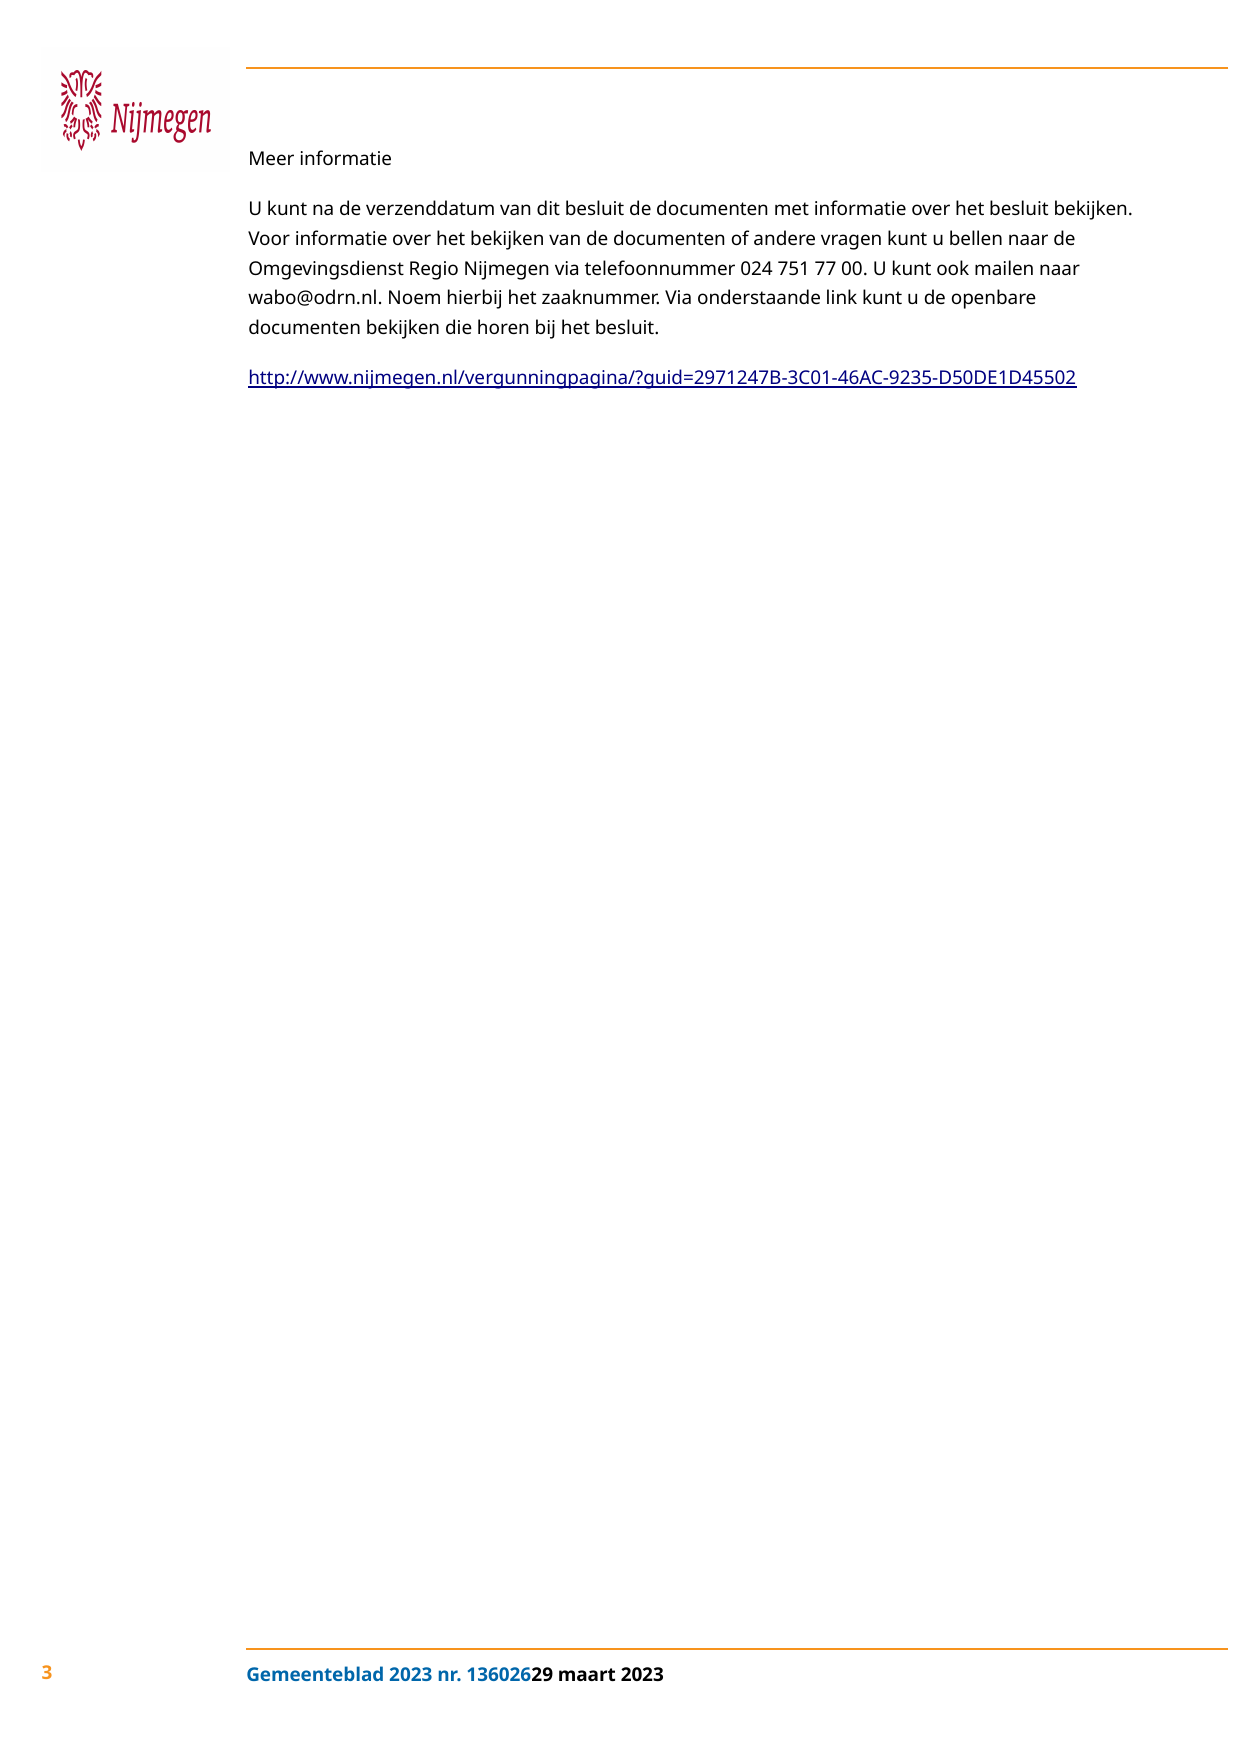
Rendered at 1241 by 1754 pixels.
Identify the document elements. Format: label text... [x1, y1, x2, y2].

text U kunt na de verzenddatum van dit besluit de documenten met informatie over het besluit bekijken. Voor informatie over het bekijken van de documenten of andere vragen kunt u bellen naar de Omgevingsdienst Regio Nijmegen via telefoonnummer 024 751 77 00. U kunt ook mailen naar wabo@odrn.nl. Noem hierbij het zaaknummer. Via onderstaande link kunt u de openbare documenten bekijken die horen bij het besluit. [248, 196, 1152, 340]
text Meer informatie [248, 145, 1152, 171]
text http://www.nijmegen.nl/vergunningpagina/?guid=2971247B-3C01-46AC-9235-D50DE1D45502 [248, 364, 1152, 390]
picture [41, 47, 231, 172]
